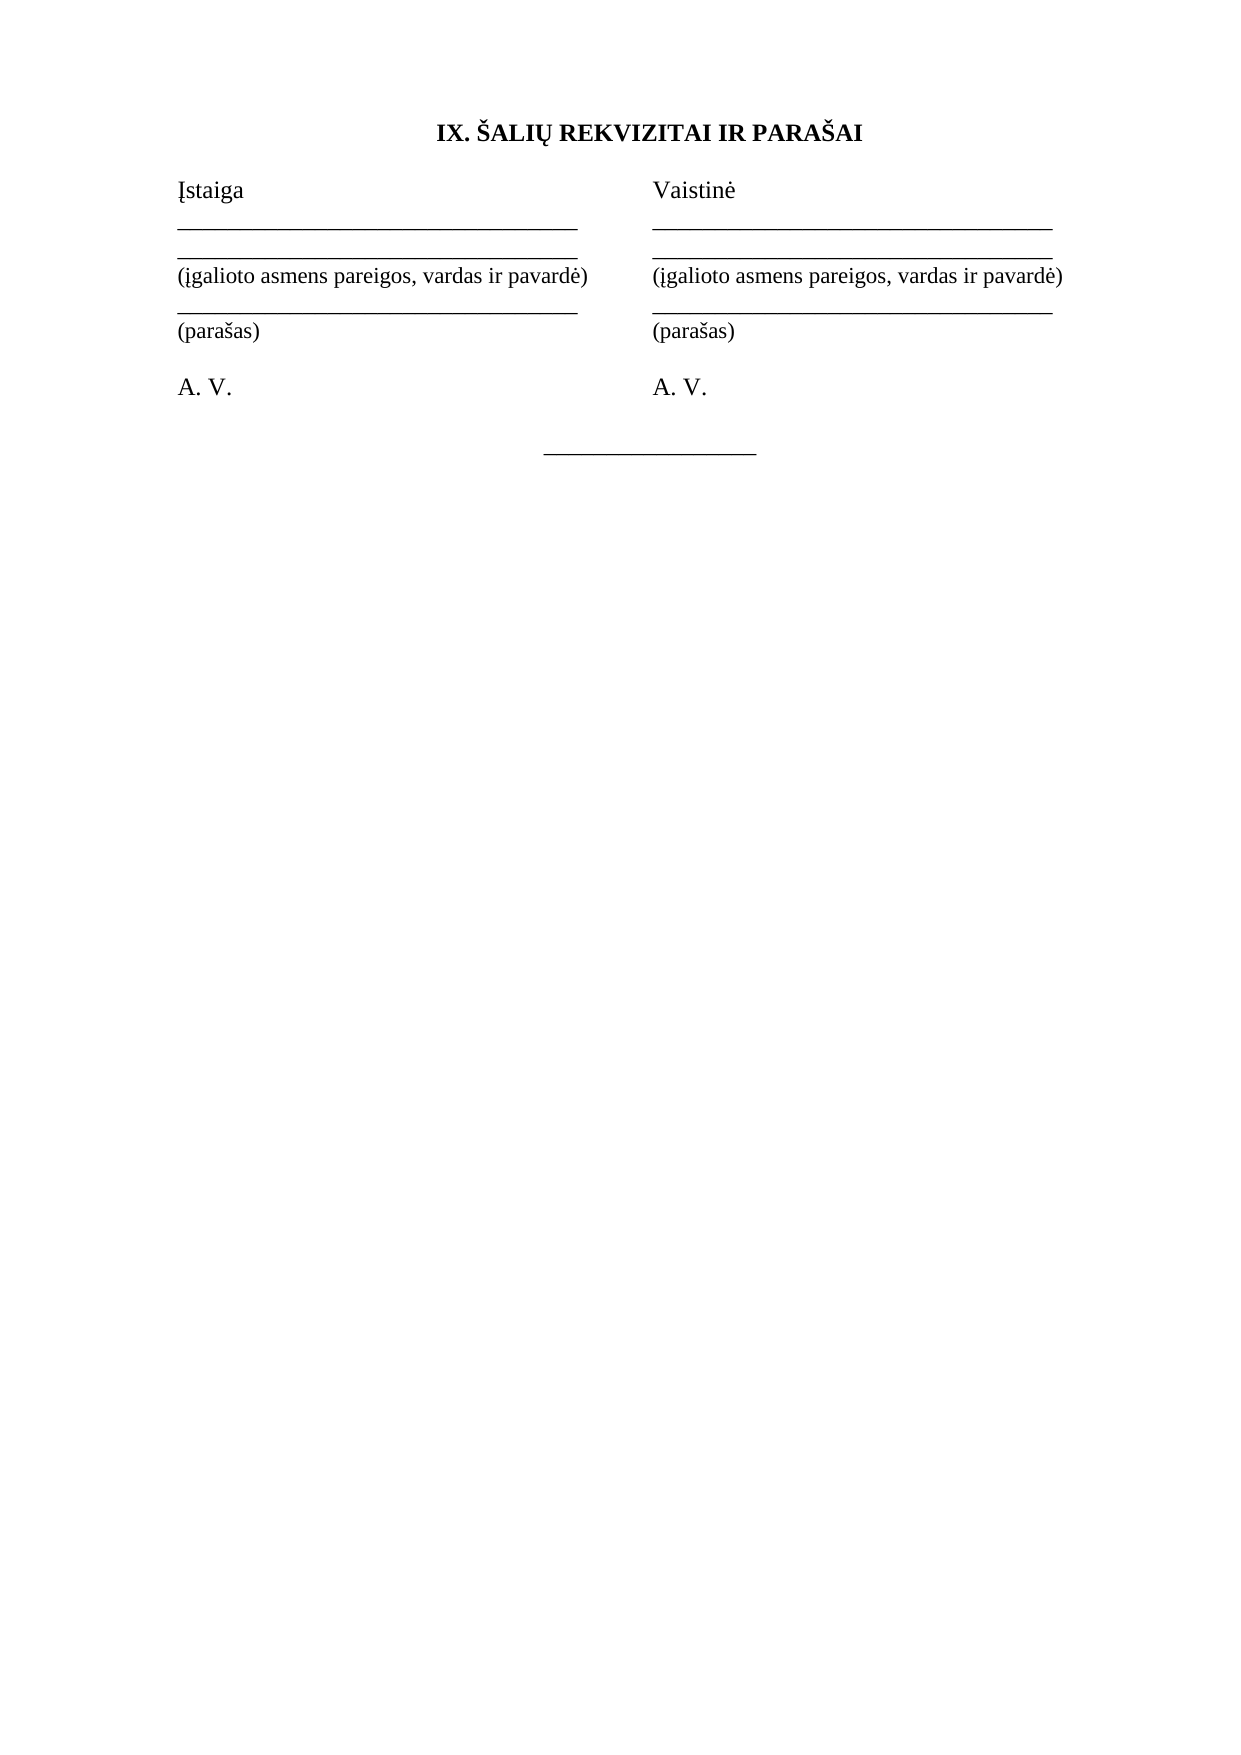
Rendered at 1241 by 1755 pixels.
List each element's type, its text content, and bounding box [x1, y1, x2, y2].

text Įstaiga Vaistinė [177, 176, 1122, 204]
text (parašas) (parašas) [177, 317, 1122, 343]
text A. V. A. V. [177, 372, 1122, 401]
text (įgalioto asmens pareigos, vardas ir pavardė) (įgalioto asmens pareigos, vardas ir pavardė) [177, 262, 1122, 288]
text _________________ [177, 429, 1122, 458]
text ________________________________ ________________________________ [177, 204, 1122, 233]
text IX. ŠALIŲ REKVIZITAI IR PARAŠAI [177, 118, 1122, 147]
text ________________________________ ________________________________ [177, 233, 1122, 262]
text ________________________________ ________________________________ [177, 288, 1122, 317]
